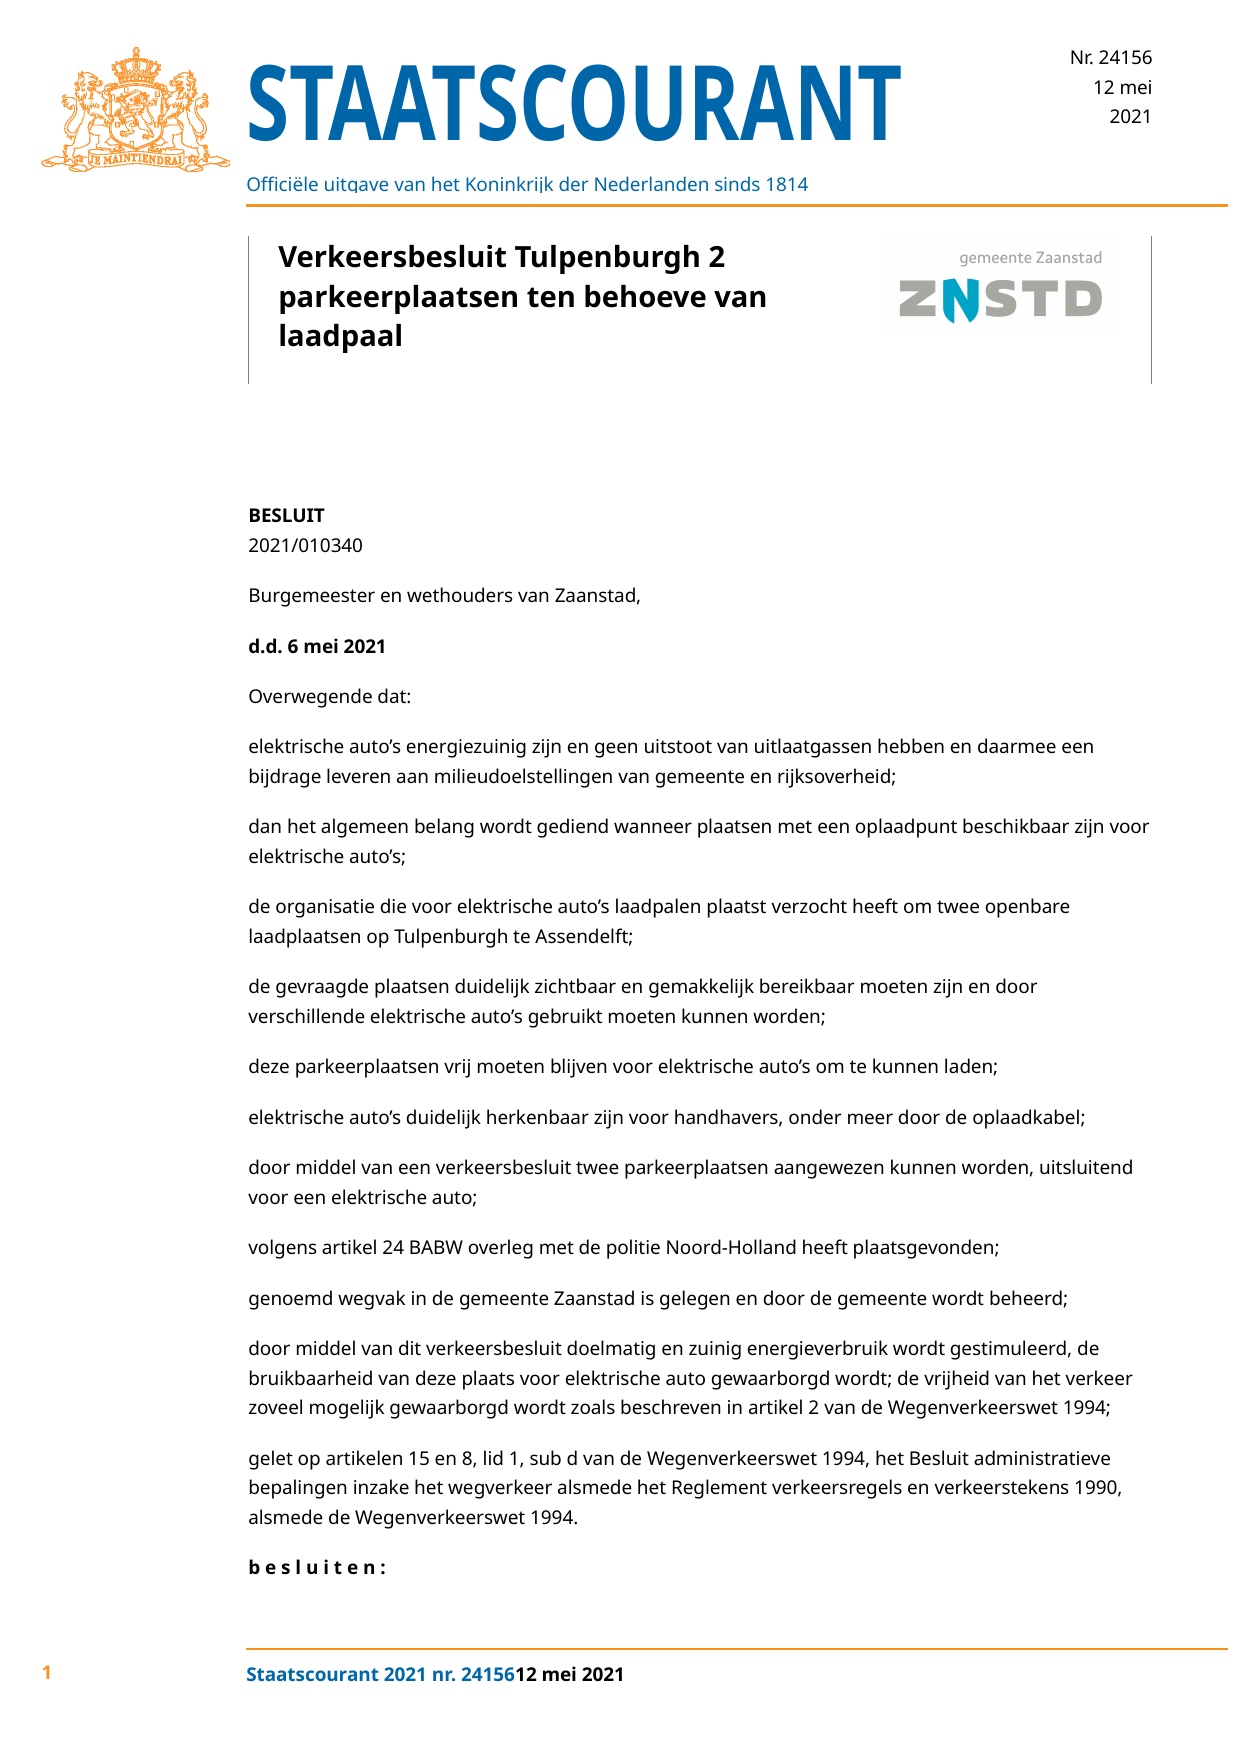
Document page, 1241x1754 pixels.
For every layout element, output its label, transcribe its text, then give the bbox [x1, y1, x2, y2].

text dan het algemeen belang wordt gediend wanneer plaatsen met een oplaadpunt beschikbaar zijn voor elektrische auto’s; [248, 814, 1152, 869]
text de organisatie die voor elektrische auto’s laadpalen plaatst verzocht heeft om twee openbare laadplaatsen op Tulpenburgh te Assendelft; [248, 894, 1152, 949]
text 2021/010340 [248, 532, 1152, 558]
text elektrische auto’s energiezuinig zijn en geen uitstoot van uitlaatgassen hebben en daarmee een bijdrage leveren aan milieudoelstellingen van gemeente en rijksoverheid; [248, 734, 1152, 789]
text Overwegende dat: [248, 683, 1152, 709]
picture [41, 47, 231, 172]
table_header [850, 236, 1151, 384]
picture [882, 236, 1119, 334]
text gelet op artikelen 15 en 8, lid 1, sub d van de Wegenverkeerswet 1994, het Besluit administratieve bepalingen inzake het wegverkeer alsmede het Reglement verkeersregels en verkeerstekens 1990, alsmede de Wegenverkeerswet 1994. [248, 1445, 1152, 1530]
table_header Verkeersbesluit Tulpenburgh 2 parkeerplaatsen ten behoeve van laadpaal [249, 236, 850, 384]
text volgens artikel 24 BABW overleg met de politie Noord-Holland heeft plaatsgevonden; [248, 1234, 1152, 1260]
text d.d. 6 mei 2021 [248, 633, 1152, 658]
text deze parkeerplaatsen vrij moeten blijven voor elektrische auto’s om te kunnen laden; [248, 1054, 1152, 1079]
text door middel van een verkeersbesluit twee parkeerplaatsen aangewezen kunnen worden, uitsluitend voor een elektrische auto; [248, 1154, 1152, 1210]
text b e s l u i t e n : [248, 1554, 1152, 1580]
text de gevraagde plaatsen duidelijk zichtbaar en gemakkelijk bereikbaar moeten zijn en door verschillende elektrische auto’s gebruikt moeten kunnen worden; [248, 974, 1152, 1029]
text Burgemeester en wethouders van Zaanstad, [248, 582, 1152, 608]
text door middel van dit verkeersbesluit doelmatig en zuinig energieverbruik wordt gestimuleerd, de bruikbaarheid van deze plaats voor elektrische auto gewaarborgd wordt; de vrijheid van het verkeer zoveel mogelijk gewaarborgd wordt zoals beschreven in artikel 2 van de Wegenverkeerswet 1994; [248, 1335, 1152, 1420]
text genoemd wegvak in de gemeente Zaanstad is gelegen en door de gemeente wordt beheerd; [248, 1285, 1152, 1311]
text BESLUIT [248, 502, 1152, 528]
text elektrische auto’s duidelijk herkenbaar zijn voor handhavers, onder meer door de oplaadkabel; [248, 1104, 1152, 1130]
